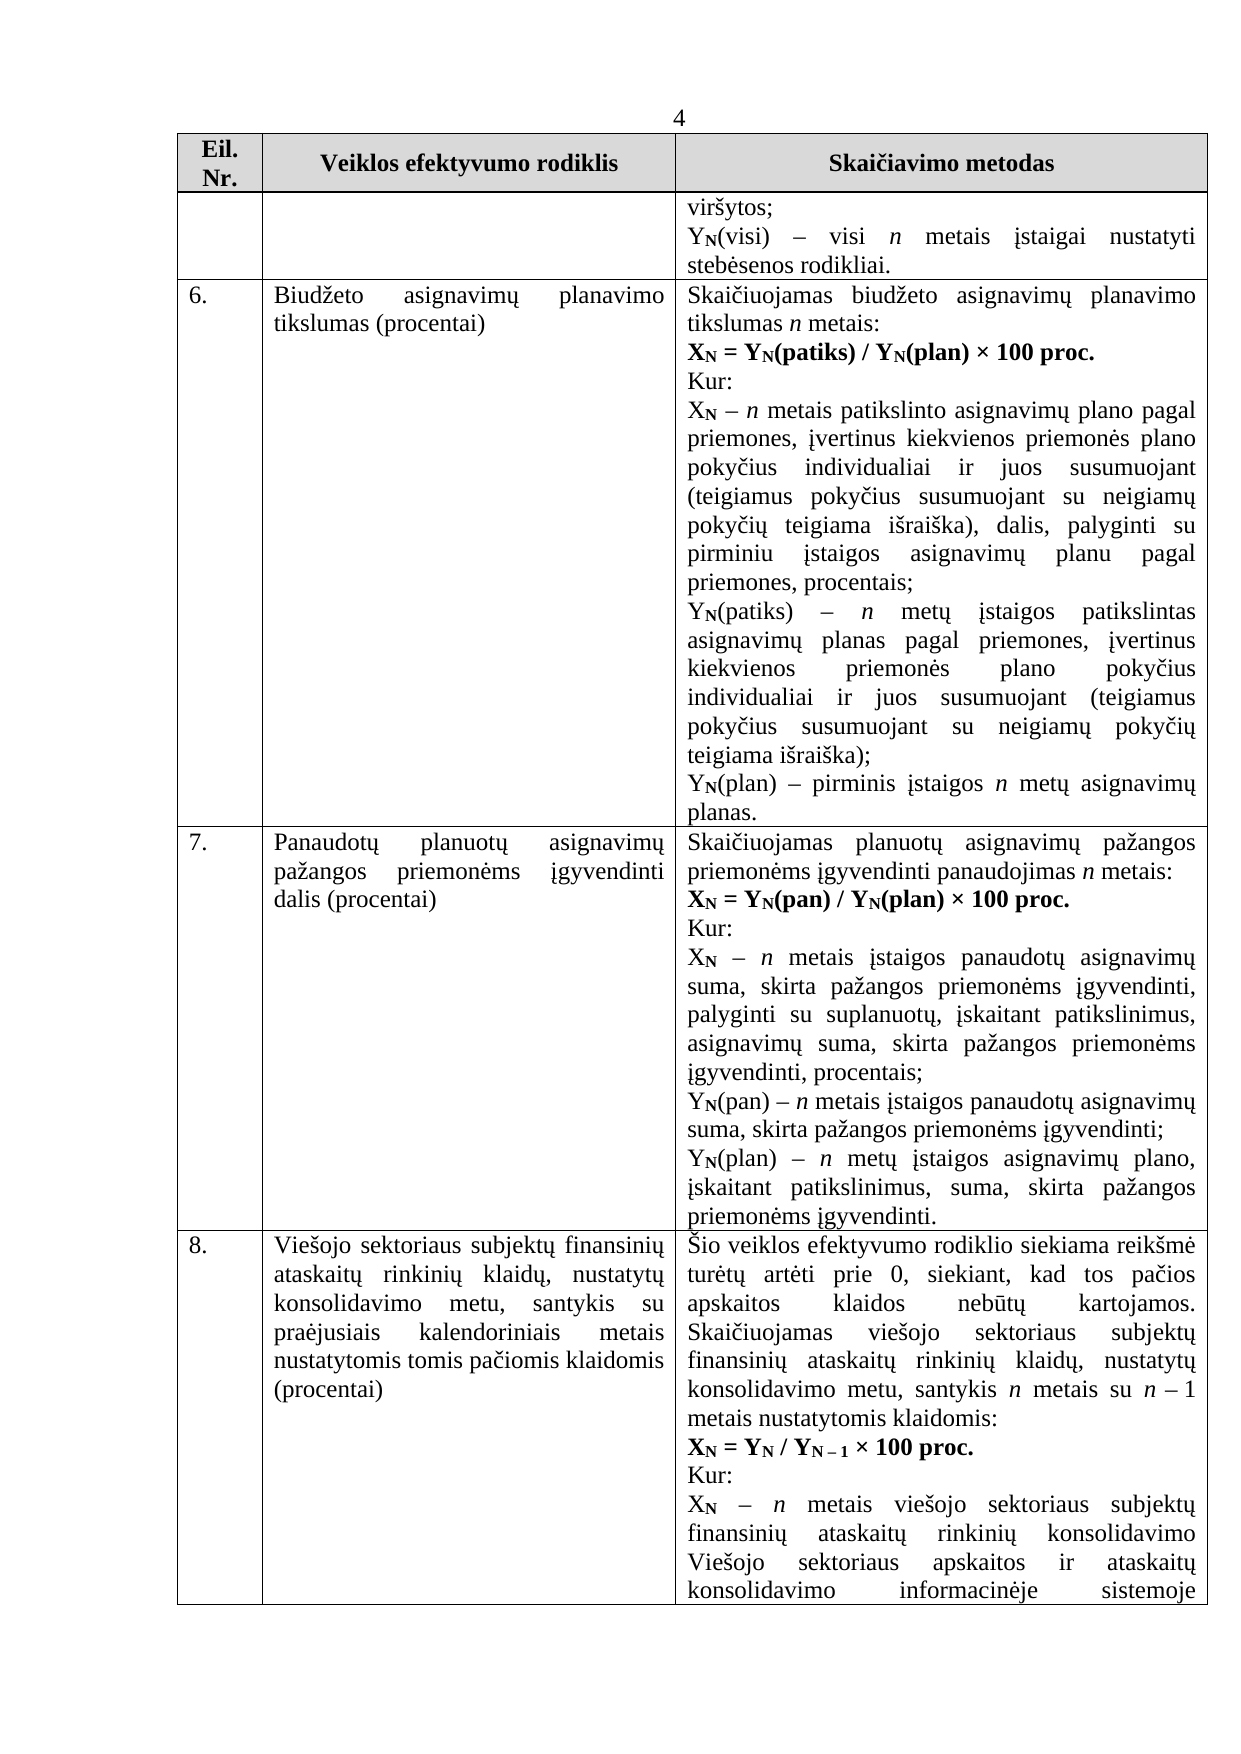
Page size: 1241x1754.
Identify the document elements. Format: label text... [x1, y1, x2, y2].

table_cell viršytos; YN(visi) – visi n metais įstaigai nustatyti stebėsenos rodikliai. [676, 193, 1207, 279]
table_cell 6. [178, 280, 262, 826]
table_cell Šio veiklos efektyvumo rodiklio siekiama reikšmė turėtų artėti prie 0, siekiant, kad tos pačios apskaitos klaidos nebūtų kartojamos. Skaičiuojamas viešojo sektoriaus subjektų finansinių ataskaitų rinkinių klaidų, nustatytų konsolidavimo metu, santykis n metais su n – 1 metais nustatytomis klaidomis: XN = YN / YN – 1 × 100 proc. Kur: XN – n metais viešojo sektoriaus subjektų finansinių ataskaitų rinkinių konsolidavimo Viešojo sektoriaus apskaitos ir ataskaitų konsolidavimo informacinėje sistemoje [676, 1231, 1207, 1604]
table_cell Panaudotų planuotų asignavimų pažangos priemonėms įgyvendinti dalis (procentai) [263, 827, 675, 1229]
table_cell Skaičiuojamas biudžeto asignavimų planavimo tikslumas n metais: XN = YN(patiks) / YN(plan) × 100 proc. Kur: XN – n metais patikslinto asignavimų plano pagal priemones, įvertinus kiekvienos priemonės plano pokyčius individualiai ir juos susumuojant (teigiamus pokyčius susumuojant su neigiamų pokyčių teigiama išraiška), dalis, palyginti su pirminiu įstaigos asignavimų planu pagal priemones, procentais; YN(patiks) – n metų įstaigos patikslintas asignavimų planas pagal priemones, įvertinus kiekvienos priemonės plano pokyčius individualiai ir juos susumuojant (teigiamus pokyčius susumuojant su neigiamų pokyčių teigiama išraiška); YN(plan) – pirminis įstaigos n metų asignavimų planas. [676, 280, 1207, 826]
table_cell [178, 193, 262, 279]
table_header Skaičiavimo metodas [676, 134, 1207, 191]
table_cell Skaičiuojamas planuotų asignavimų pažangos priemonėms įgyvendinti panaudojimas n metais: XN = YN(pan) / YN(plan) × 100 proc. Kur: XN – n metais įstaigos panaudotų asignavimų suma, skirta pažangos priemonėms įgyvendinti, palyginti su suplanuotų, įskaitant patikslinimus, asignavimų suma, skirta pažangos priemonėms įgyvendinti, procentais; YN(pan) – n metais įstaigos panaudotų asignavimų suma, skirta pažangos priemonėms įgyvendinti; YN(plan) – n metų įstaigos asignavimų plano, įskaitant patikslinimus, suma, skirta pažangos priemonėms įgyvendinti. [676, 827, 1207, 1229]
table_cell 7. [178, 827, 262, 1229]
table_cell Biudžeto asignavimų planavimo tikslumas (procentai) [263, 280, 675, 826]
table_cell [263, 193, 675, 279]
table_header Veiklos efektyvumo rodiklis [263, 134, 675, 191]
table_cell Viešojo sektoriaus subjektų finansinių ataskaitų rinkinių klaidų, nustatytų konsolidavimo metu, santykis su praėjusiais kalendoriniais metais nustatytomis tomis pačiomis klaidomis (procentai) [263, 1231, 675, 1604]
table_cell 8. [178, 1231, 262, 1604]
table_header Eil. Nr. [178, 134, 262, 191]
